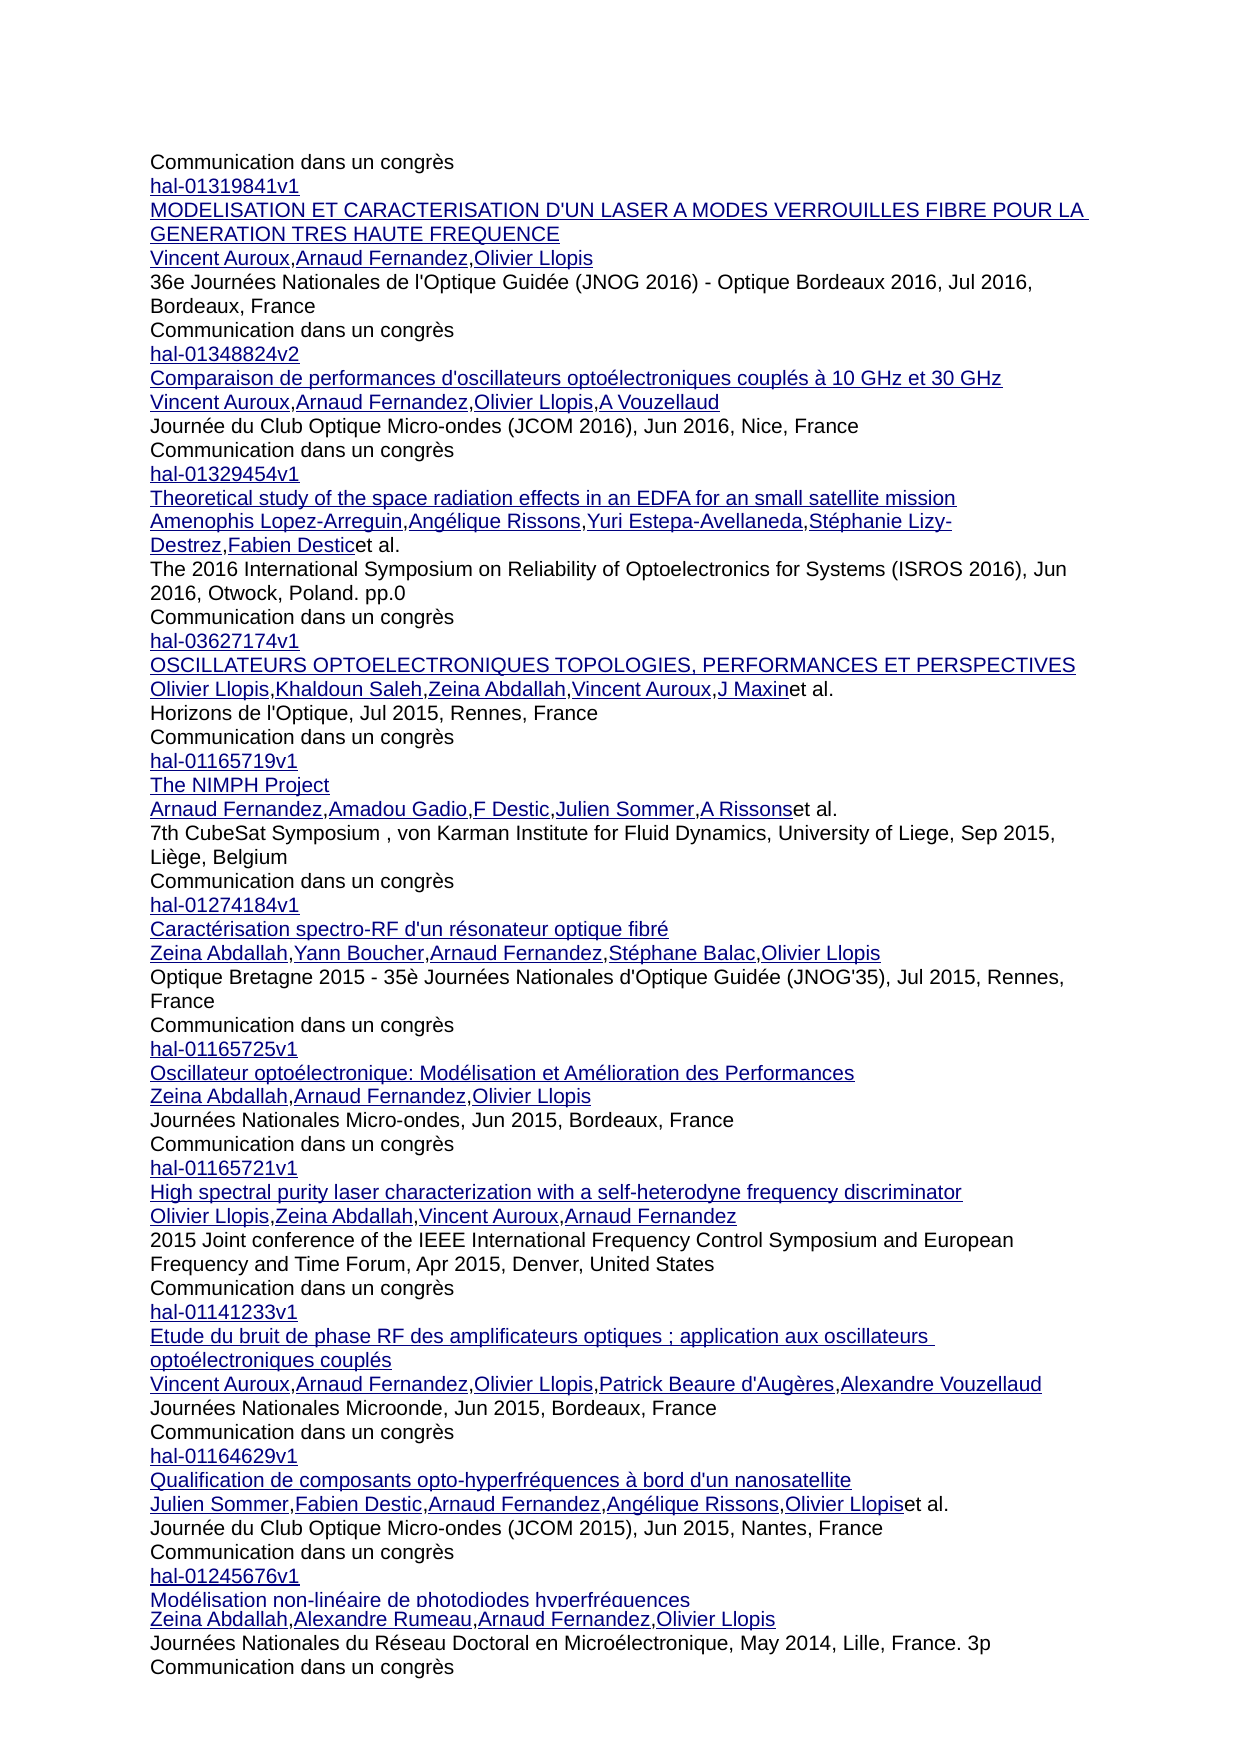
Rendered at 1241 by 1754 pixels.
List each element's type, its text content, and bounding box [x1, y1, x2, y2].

table_cell MODELISATION ET CARACTERISATION D'UN LASER A MODES VERROUILLES FIBRE POUR LA GENERATION TRES HAUTE FREQUENCE Vincent Auroux,Arnaud Fernandez,Olivier Llopis 36e Journées Nationales de l'Optique Guidée (JNOG 2016) - Optique Bordeaux 2016, Jul 2016, Bordeaux, France Communication dans un congrès hal-01348824v2 [150, 198, 1090, 366]
table_cell Etude du bruit de phase RF des amplificateurs optiques ; application aux oscillateurs optoélectroniques couplés Vincent Auroux,Arnaud Fernandez,Olivier Llopis,Patrick Beaure d'Augères,Alexandre Vouzellaud Journées Nationales Microonde, Jun 2015, Bordeaux, France Communication dans un congrès hal-01164629v1 [150, 1324, 1090, 1468]
table_cell OSCILLATEURS OPTOELECTRONIQUES TOPOLOGIES, PERFORMANCES ET PERSPECTIVES Olivier Llopis,Khaldoun Saleh,Zeina Abdallah,Vincent Auroux,J Maxinet al. Horizons de l'Optique, Jul 2015, Rennes, France Communication dans un congrès hal-01165719v1 [150, 653, 1090, 773]
table_cell Comparaison de performances d'oscillateurs optoélectroniques couplés à 10 GHz et 30 GHz Vincent Auroux,Arnaud Fernandez,Olivier Llopis,A Vouzellaud Journée du Club Optique Micro-ondes (JCOM 2016), Jun 2016, Nice, France Communication dans un congrès hal-01329454v1 [150, 366, 1090, 485]
table_cell Modélisation non-linéaire de photodiodes hyperfréquences Zeina Abdallah,Alexandre Rumeau,Arnaud Fernandez,Olivier Llopis Journées Nationales du Réseau Doctoral en Microélectronique, May 2014, Lille, France. 3p Communication dans un congrès [150, 1588, 1090, 1679]
table_cell High spectral purity laser characterization with a self-heterodyne frequency discriminator Olivier Llopis,Zeina Abdallah,Vincent Auroux,Arnaud Fernandez 2015 Joint conference of the IEEE International Frequency Control Symposium and European Frequency and Time Forum, Apr 2015, Denver, United States Communication dans un congrès hal-01141233v1 [150, 1180, 1090, 1324]
table_cell Theoretical study of the space radiation effects in an EDFA for an small satellite mission Amenophis Lopez-Arreguin,Angélique Rissons,Yuri Estepa-Avellaneda,Stéphanie Lizy-Destrez,Fabien Desticet al. The 2016 International Symposium on Reliability of Optoelectronics for Systems (ISROS 2016), Jun 2016, Otwock, Poland. pp.0 Communication dans un congrès hal-03627174v1 [150, 485, 1090, 653]
table_cell The NIMPH Project Arnaud Fernandez,Amadou Gadio,F Destic,Julien Sommer,A Rissonset al. 7th CubeSat Symposium , von Karman Institute for Fluid Dynamics, University of Liege, Sep 2015, Liège, Belgium Communication dans un congrès hal-01274184v1 [150, 773, 1090, 917]
table_cell Caractérisation spectro-RF d'un résonateur optique fibré Zeina Abdallah,Yann Boucher,Arnaud Fernandez,Stéphane Balac,Olivier Llopis Optique Bretagne 2015 - 35è Journées Nationales d'Optique Guidée (JNOG'35), Jul 2015, Rennes, France Communication dans un congrès hal-01165725v1 [150, 917, 1090, 1060]
table_cell Qualification de composants opto-hyperfréquences à bord d'un nanosatellite Julien Sommer,Fabien Destic,Arnaud Fernandez,Angélique Rissons,Olivier Llopiset al. Journée du Club Optique Micro-ondes (JCOM 2015), Jun 2015, Nantes, France Communication dans un congrès hal-01245676v1 [150, 1468, 1090, 1587]
table_cell Communication dans un congrès hal-01319841v1 [150, 150, 1090, 198]
table_cell Oscillateur optoélectronique: Modélisation et Amélioration des Performances Zeina Abdallah,Arnaud Fernandez,Olivier Llopis Journées Nationales Micro-ondes, Jun 2015, Bordeaux, France Communication dans un congrès hal-01165721v1 [150, 1060, 1090, 1180]
